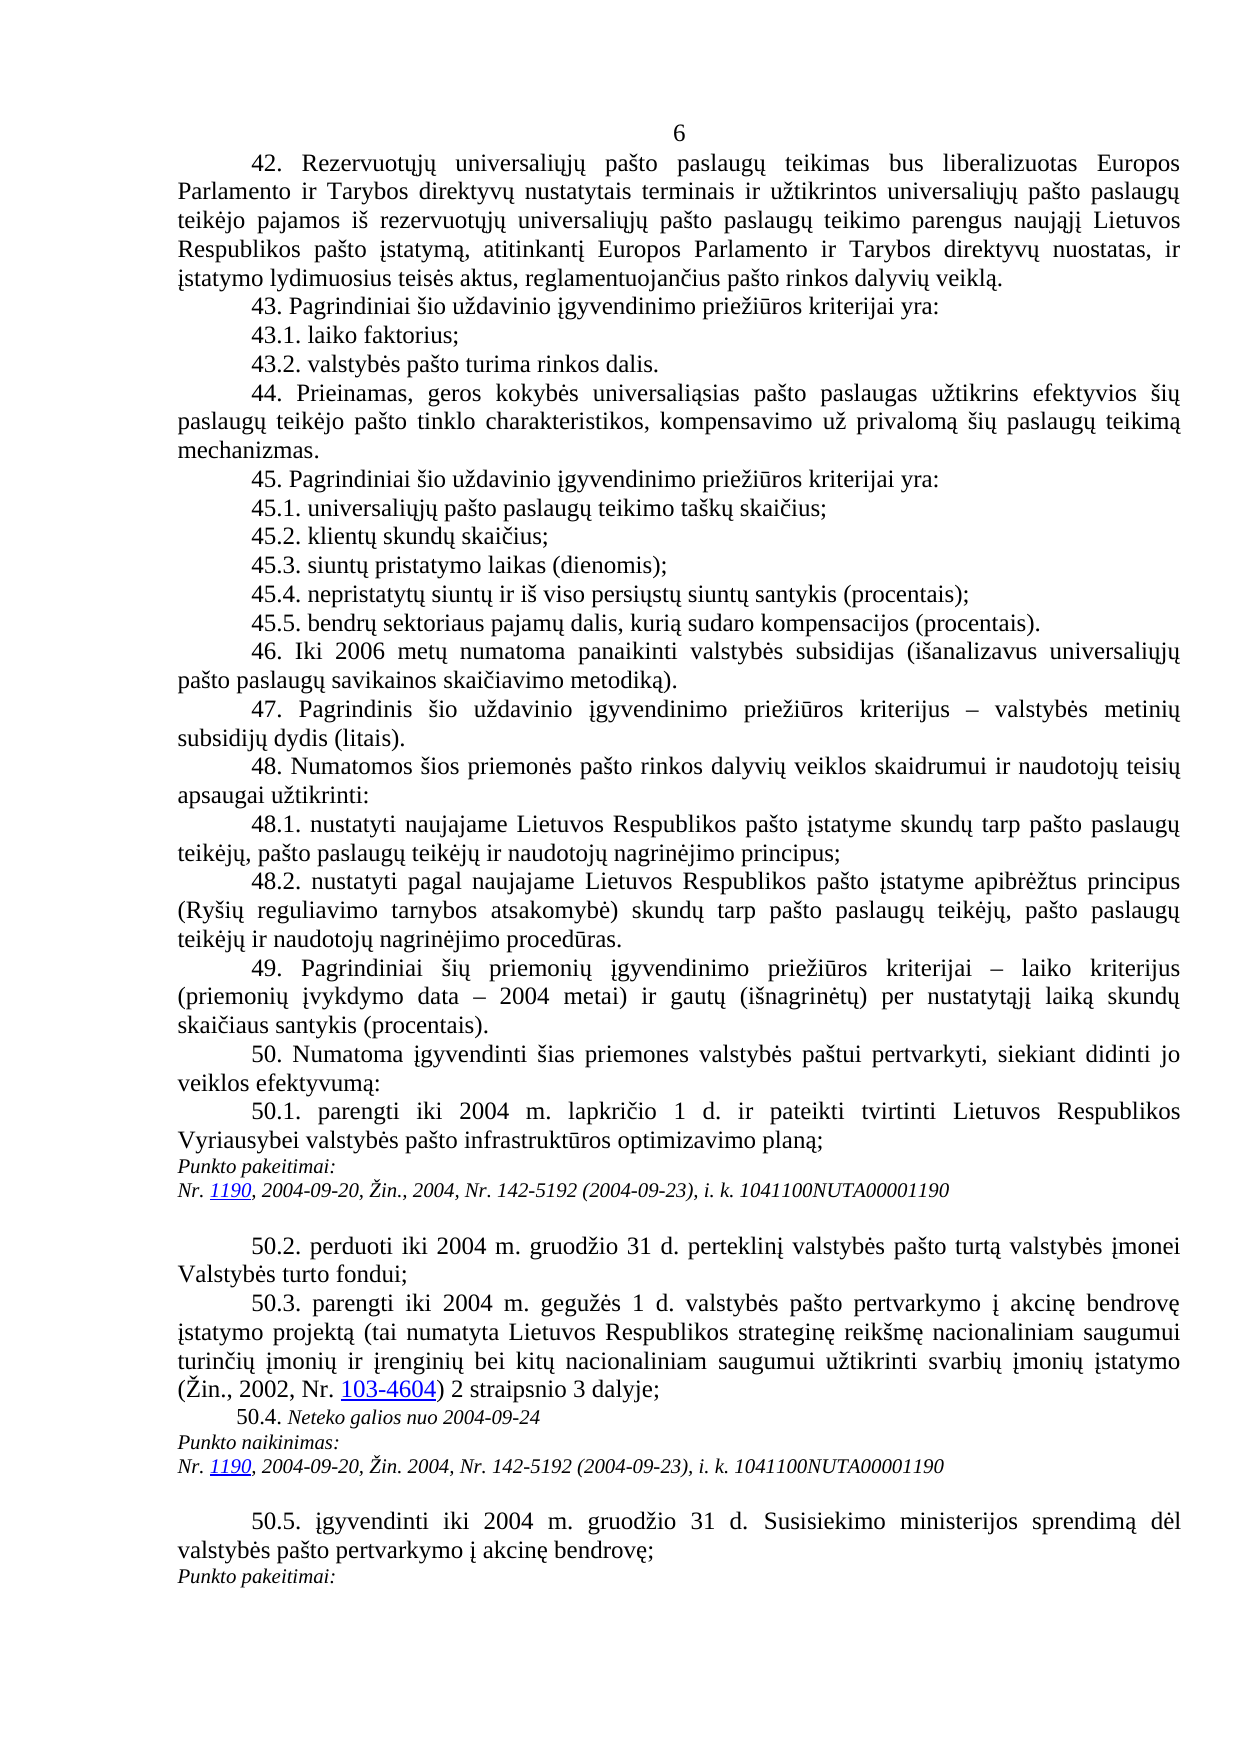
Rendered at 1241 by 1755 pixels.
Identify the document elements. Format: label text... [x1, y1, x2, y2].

text 50.1. parengti iki 2004 m. lapkričio 1 d. ir pateikti tvirtinti Lietuvos Respublikos Vyriausybei valstybės pašto infrastruktūros optimizavimo planą; [177, 1096, 1181, 1154]
text 48.2. nustatyti pagal naujajame Lietuvos Respublikos pašto įstatyme apibrėžtus principus (Ryšių reguliavimo tarnybos atsakomybė) skundų tarp pašto paslaugų teikėjų, pašto paslaugų teikėjų ir naudotojų nagrinėjimo procedūras. [177, 866, 1181, 953]
text 45. Pagrindiniai šio uždavinio įgyvendinimo priežiūros kriterijai yra: [177, 464, 1181, 493]
text 43.2. valstybės pašto turima rinkos dalis. [177, 349, 1181, 378]
text Punkto pakeitimai: [177, 1564, 1181, 1588]
text 48. Numatomos šios priemonės pašto rinkos dalyvių veiklos skaidrumui ir naudotojų teisių apsaugai užtikrinti: [177, 751, 1181, 809]
text 46. Iki 2006 metų numatoma panaikinti valstybės subsidijas (išanalizavus universaliųjų pašto paslaugų savikainos skaičiavimo metodiką). [177, 636, 1181, 694]
text 50.2. perduoti iki 2004 m. gruodžio 31 d. perteklinį valstybės pašto turtą valstybės įmonei Valstybės turto fondui; [177, 1231, 1181, 1288]
text 50.3. parengti iki 2004 m. gegužės 1 d. valstybės pašto pertvarkymo į akcinę bendrovę įstatymo projektą (tai numatyta Lietuvos Respublikos strateginę reikšmę nacionaliniam saugumui turinčių įmonių ir įrenginių bei kitų nacionaliniam saugumui užtikrinti svarbių įmonių įstatymo (Žin., 2002, Nr. 103-4604) 2 straipsnio 3 dalyje; [177, 1288, 1181, 1403]
text 50. Numatoma įgyvendinti šias priemones valstybės paštui pertvarkyti, siekiant didinti jo veiklos efektyvumą: [177, 1039, 1181, 1096]
text Punkto pakeitimai: [177, 1154, 1181, 1178]
text 48.1. nustatyti naujajame Lietuvos Respublikos pašto įstatyme skundų tarp pašto paslaugų teikėjų, pašto paslaugų teikėjų ir naudotojų nagrinėjimo principus; [177, 809, 1181, 866]
text 45.3. siuntų pristatymo laikas (dienomis); [177, 550, 1181, 579]
text Nr. 1190, 2004-09-20, Žin. 2004, Nr. 142-5192 (2004-09-23), i. k. 1041100NUTA00001190 [177, 1454, 1181, 1478]
text 50.4. Neteko galios nuo 2004-09-24 [177, 1403, 1181, 1429]
text 45.1. universaliųjų pašto paslaugų teikimo taškų skaičius; [177, 493, 1181, 521]
text Nr. 1190, 2004-09-20, Žin., 2004, Nr. 142-5192 (2004-09-23), i. k. 1041100NUTA00001190 [177, 1178, 1181, 1202]
text 43.1. laiko faktorius; [177, 320, 1181, 349]
text 47. Pagrindinis šio uždavinio įgyvendinimo priežiūros kriterijus – valstybės metinių subsidijų dydis (litais). [177, 694, 1181, 751]
text Punkto naikinimas: [177, 1429, 1181, 1454]
text 42. Rezervuotųjų universaliųjų pašto paslaugų teikimas bus liberalizuotas Europos Parlamento ir Tarybos direktyvų nustatytais terminais ir užtikrintos universaliųjų pašto paslaugų teikėjo pajamos iš rezervuotųjų universaliųjų pašto paslaugų teikimo parengus naująjį Lietuvos Respublikos pašto įstatymą, atitinkantį Europos Parlamento ir Tarybos direktyvų nuostatas, ir įstatymo lydimuosius teisės aktus, reglamentuojančius pašto rinkos dalyvių veiklą. [177, 148, 1181, 291]
text 49. Pagrindiniai šių priemonių įgyvendinimo priežiūros kriterijai – laiko kriterijus (priemonių įvykdymo data – 2004 metai) ir gautų (išnagrinėtų) per nustatytąjį laiką skundų skaičiaus santykis (procentais). [177, 953, 1181, 1039]
text 45.2. klientų skundų skaičius; [177, 521, 1181, 550]
text 43. Pagrindiniai šio uždavinio įgyvendinimo priežiūros kriterijai yra: [177, 291, 1181, 320]
text 45.5. bendrų sektoriaus pajamų dalis, kurią sudaro kompensacijos (procentais). [177, 608, 1181, 636]
text 45.4. nepristatytų siuntų ir iš viso persiųstų siuntų santykis (procentais); [177, 579, 1181, 608]
text 50.5. įgyvendinti iki 2004 m. gruodžio 31 d. Susisiekimo ministerijos sprendimą dėl valstybės pašto pertvarkymo į akcinę bendrovę; [177, 1506, 1181, 1564]
text 44. Prieinamas, geros kokybės universaliąsias pašto paslaugas užtikrins efektyvios šių paslaugų teikėjo pašto tinklo charakteristikos, kompensavimo už privalomą šių paslaugų teikimą mechanizmas. [177, 378, 1181, 464]
